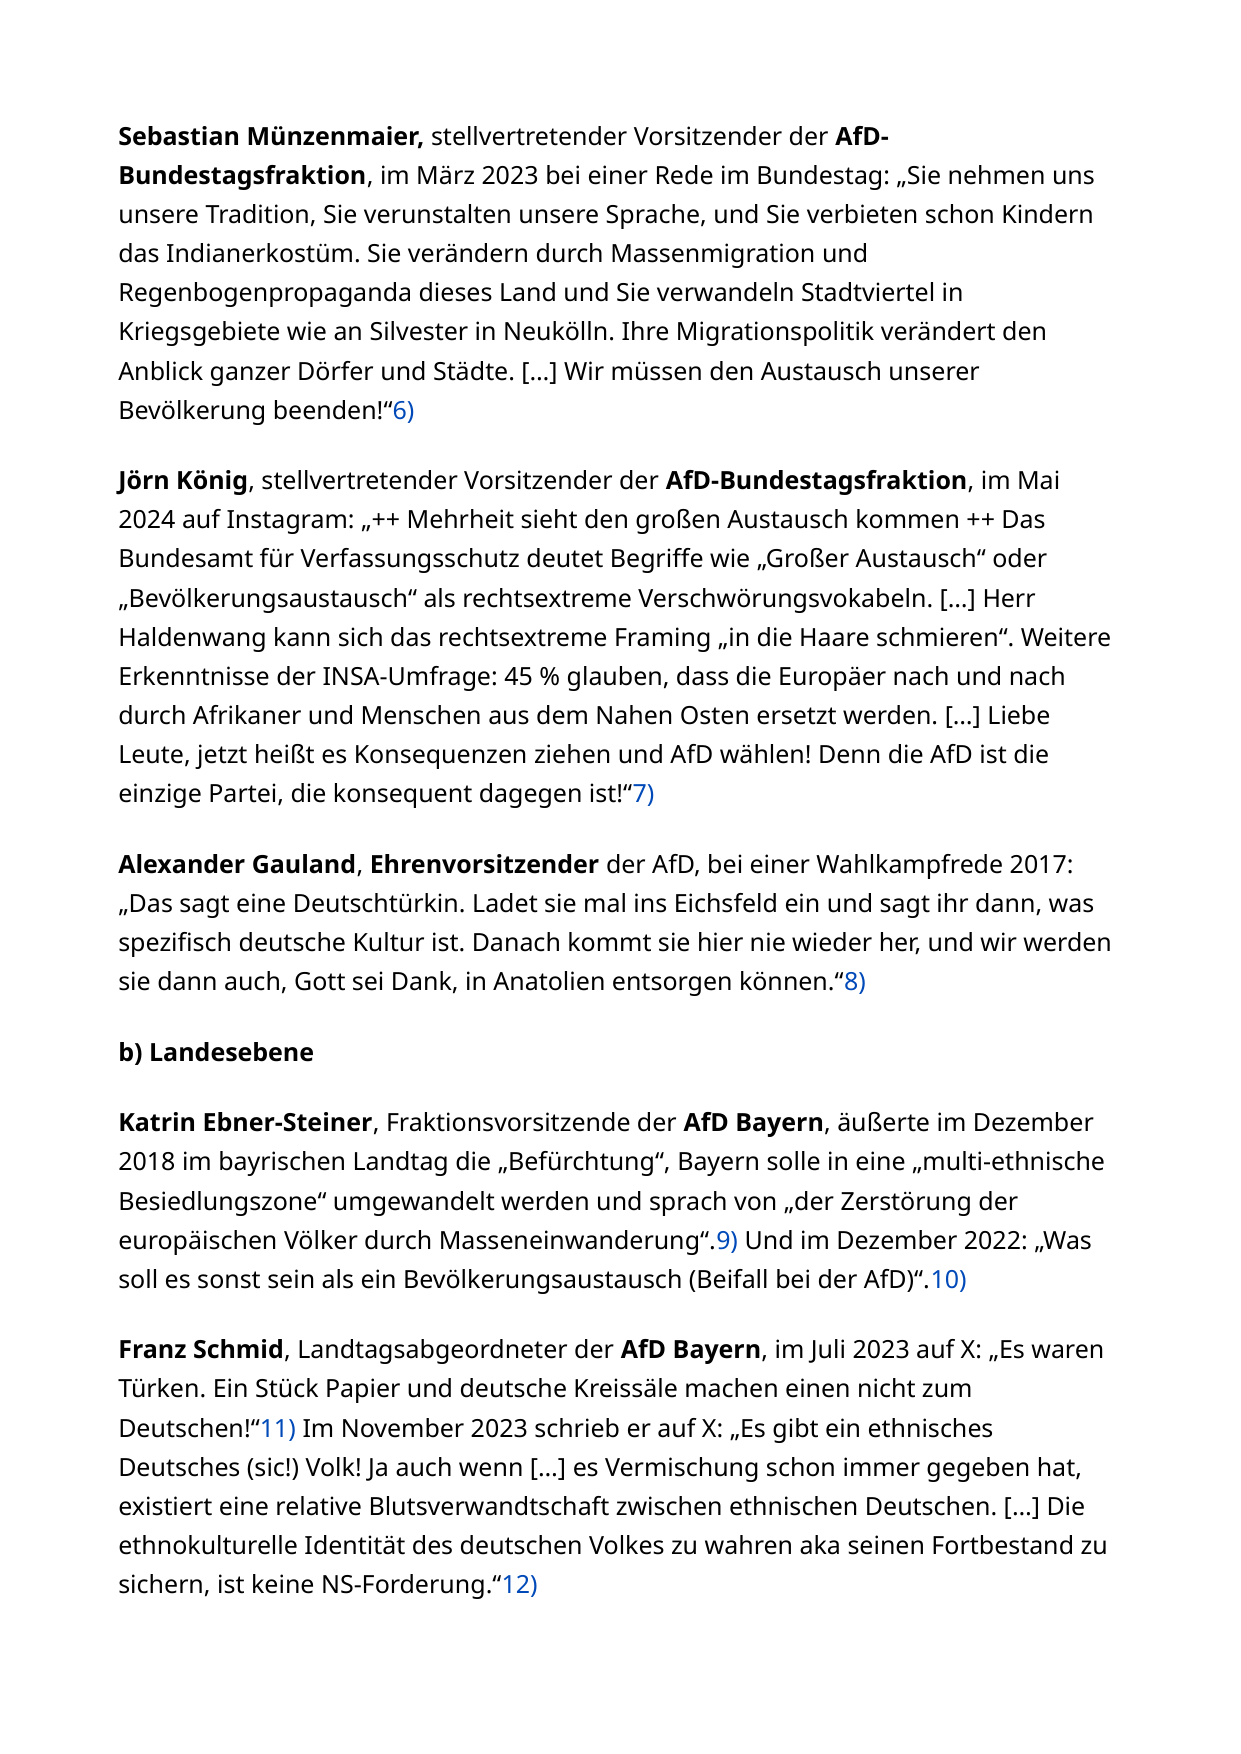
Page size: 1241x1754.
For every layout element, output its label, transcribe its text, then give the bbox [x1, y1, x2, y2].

text Katrin Ebner-Steiner, Fraktionsvorsitzende der AfD Bayern, äußerte im Dezember 2018 im bayrischen Landtag die „Befürchtung“, Bayern solle in eine „multi-ethnische Besiedlungszone“ umgewandelt werden und sprach von „der Zerstörung der europäischen Völker durch Masseneinwanderung“.9) Und im Dezember 2022: „Was soll es sonst sein als ein Bevölkerungsaustausch (Beifall bei der AfD)“.10) [118, 1105, 1122, 1296]
text b) Landesebene [118, 1034, 1122, 1068]
text Alexander Gauland, Ehrenvorsitzender der AfD, bei einer Wahlkampfrede 2017: „Das sagt eine Deutschtürkin. Ladet sie mal ins Eichsfeld ein und sagt ihr dann, was spezifisch deutsche Kultur ist. Danach kommt sie hier nie wieder her, und wir werden sie dann auch, Gott sei Dank, in Anatolien entsorgen können.“8) [118, 846, 1122, 998]
text Franz Schmid, Landtagsabgeordneter der AfD Bayern, im Juli 2023 auf X: „Es waren Türken. Ein Stück Papier und deutsche Kreissäle machen einen nicht zum Deutschen!“11) Im November 2023 schrieb er auf X: „Es gibt ein ethnisches Deutsches (sic!) Volk! Ja auch wenn […] es Vermischung schon immer gegeben hat, existiert eine relative Blutsverwandtschaft zwischen ethnischen Deutschen. […] Die ethnokulturelle Identität des deutschen Volkes zu wahren aka seinen Fortbestand zu sichern, ist keine NS-Forderung.“12) [118, 1332, 1122, 1601]
text Sebastian Münzenmaier, stellvertretender Vorsitzender der AfD-Bundestagsfraktion, im März 2023 bei einer Rede im Bundestag: „Sie nehmen uns unsere Tradition, Sie verunstalten unsere Sprache, und Sie verbieten schon Kindern das Indianerkostüm. Sie verändern durch Massenmigration und Regenbogenpropaganda dieses Land und Sie verwandeln Stadtviertel in Kriegsgebiete wie an Silvester in Neukölln. Ihre Migrationspolitik verändert den Anblick ganzer Dörfer und Städte. […] Wir müssen den Austausch unserer Bevölkerung beenden!“6) [118, 118, 1122, 426]
text Jörn König, stellvertretender Vorsitzender der AfD-Bundestagsfraktion, im Mai 2024 auf Instagram: „++ Mehrheit sieht den großen Austausch kommen ++ Das Bundesamt für Verfassungsschutz deutet Begriffe wie „Großer Austausch“ oder „Bevölkerungsaustausch“ als rechtsextreme Verschwörungsvokabeln. […] Herr Haldenwang kann sich das rechtsextreme Framing „in die Haare schmieren“. Weitere Erkenntnisse der INSA-Umfrage: 45 % glauben, dass die Europäer nach und nach durch Afrikaner und Menschen aus dem Nahen Osten ersetzt werden. […] Liebe Leute, jetzt heißt es Konsequenzen ziehen und AfD wählen! Denn die AfD ist die einzige Partei, die konsequent dagegen ist!“7) [118, 463, 1122, 810]
